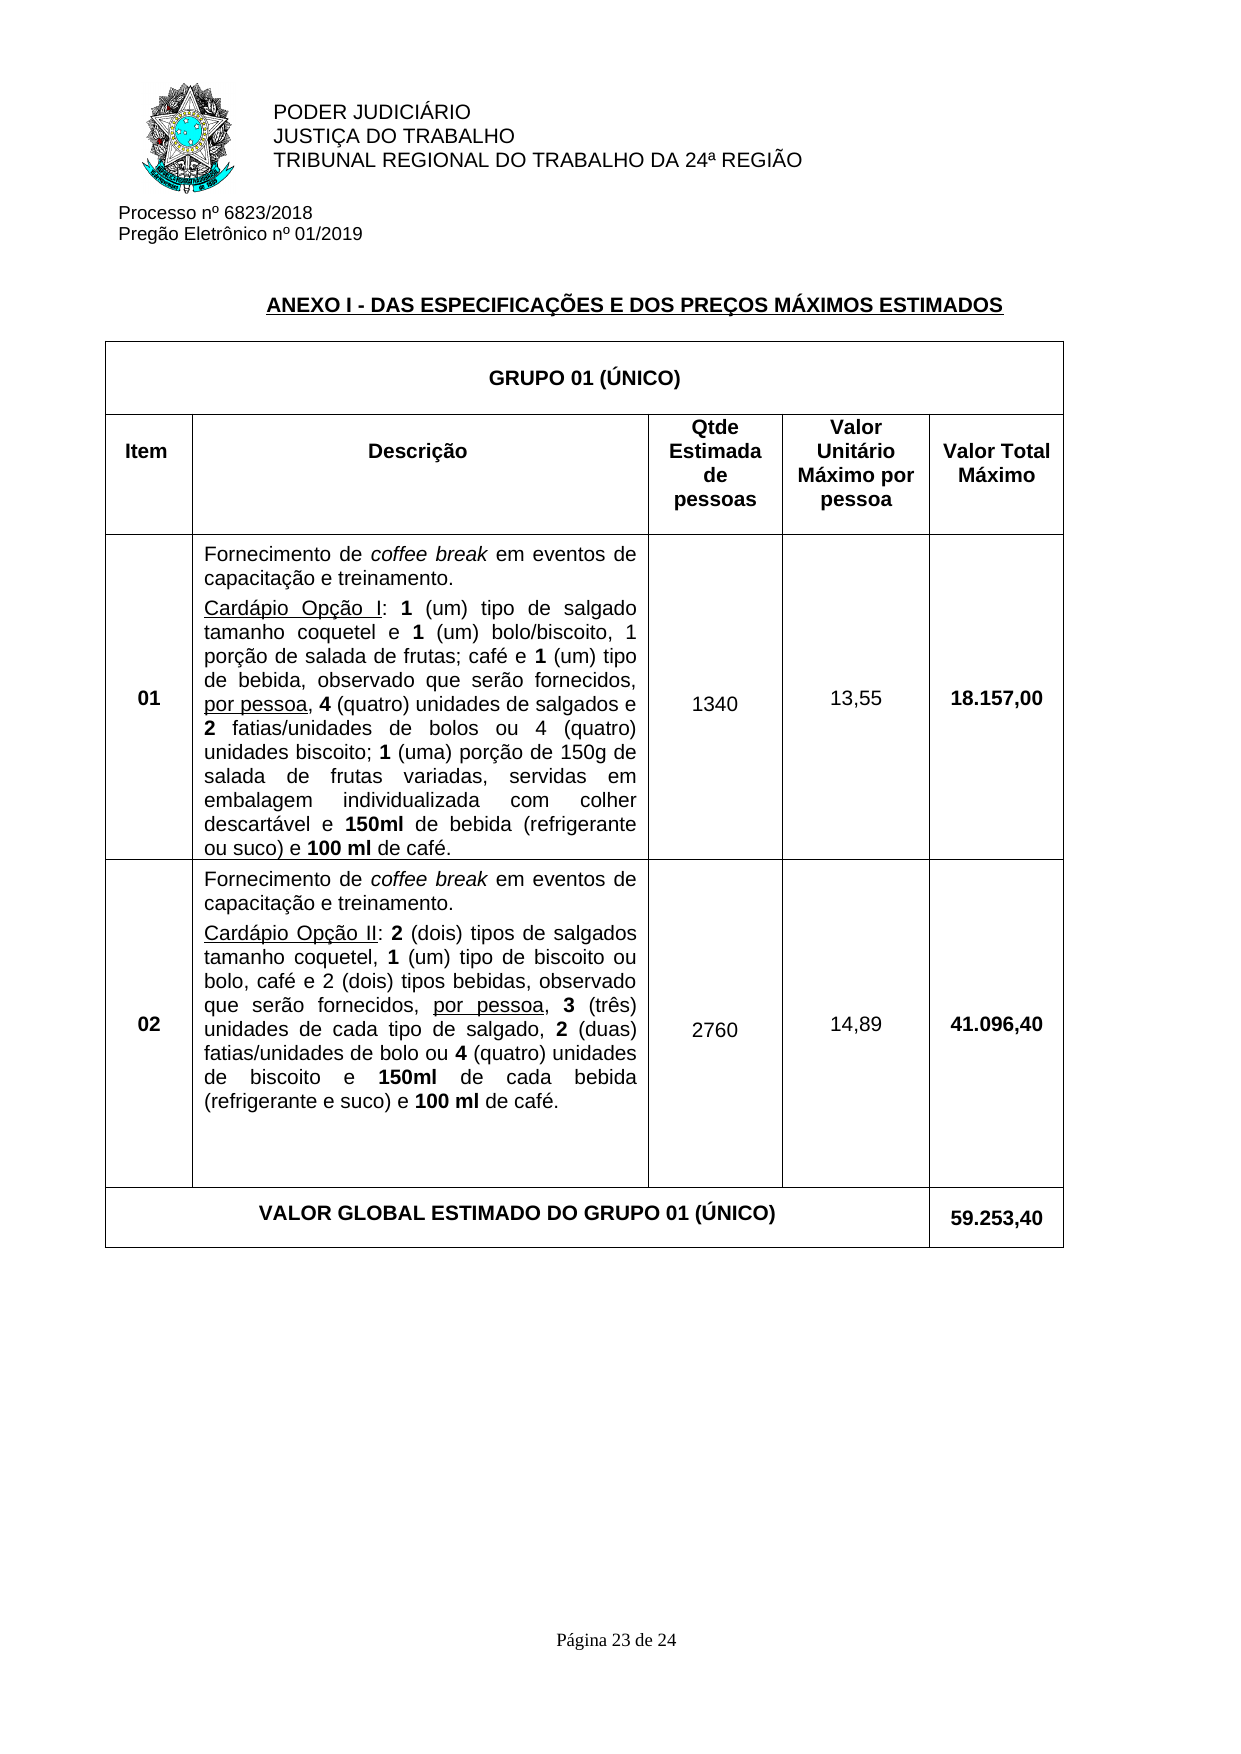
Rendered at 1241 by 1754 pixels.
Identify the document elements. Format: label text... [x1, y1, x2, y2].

table_cell 01 [106, 535, 192, 859]
table_cell Qtde Estimada de pessoas [649, 415, 782, 534]
table_cell Valor Total Máximo [930, 415, 1063, 534]
table_cell 59.253,40 [930, 1188, 1063, 1247]
table_cell Fornecimento de coffee break em eventos de capacitação e treinamento. Cardápio Opção II: 2 (dois) tipos de salgados tamanho coquetel, 1 (um) tipo de biscoito ou bolo, café e 2 (dois) tipos bebidas, observado que serão fornecidos, por pessoa, 3 (três) unidades de cada tipo de salgado, 2 (duas) fatias/unidades de bolo ou 4 (quatro) unidades de biscoito e 150ml de cada bebida (refrigerante e suco) e 100 ml de café. [193, 860, 648, 1187]
table_cell Fornecimento de coffee break em eventos de capacitação e treinamento. Cardápio Opção I: 1 (um) tipo de salgado tamanho coquetel e 1 (um) bolo/biscoito, 1 porção de salada de frutas; café e 1 (um) tipo de bebida, observado que serão fornecidos, por pessoa, 4 (quatro) unidades de salgados e 2 fatias/unidades de bolos ou 4 (quatro) unidades biscoito; 1 (uma) porção de 150g de salada de frutas variadas, servidas em embalagem individualizada com colher descartável e 150ml de bebida (refrigerante ou suco) e 100 ml de café. [193, 535, 648, 859]
table_cell 2760 [649, 860, 782, 1187]
table_cell 02 [106, 860, 192, 1187]
picture [141, 82, 236, 194]
table_cell Valor Unitário Máximo por pessoa [783, 415, 929, 534]
table_cell 13,55 [783, 535, 929, 859]
table_cell 1340 [649, 535, 782, 859]
table_cell VALOR GLOBAL ESTIMADO DO GRUPO 01 (ÚNICO) [106, 1188, 929, 1247]
table_cell 18.157,00 [930, 535, 1063, 859]
table_cell Item [106, 415, 192, 534]
table_header GRUPO 01 (ÚNICO) [106, 342, 1063, 413]
text ANEXO I - DAS ESPECIFICAÇÕES E DOS PREÇOS MÁXIMOS ESTIMADOS [118, 293, 1152, 317]
table_cell 41.096,40 [930, 860, 1063, 1187]
table_cell Descrição [193, 415, 648, 534]
table_cell 14,89 [783, 860, 929, 1187]
